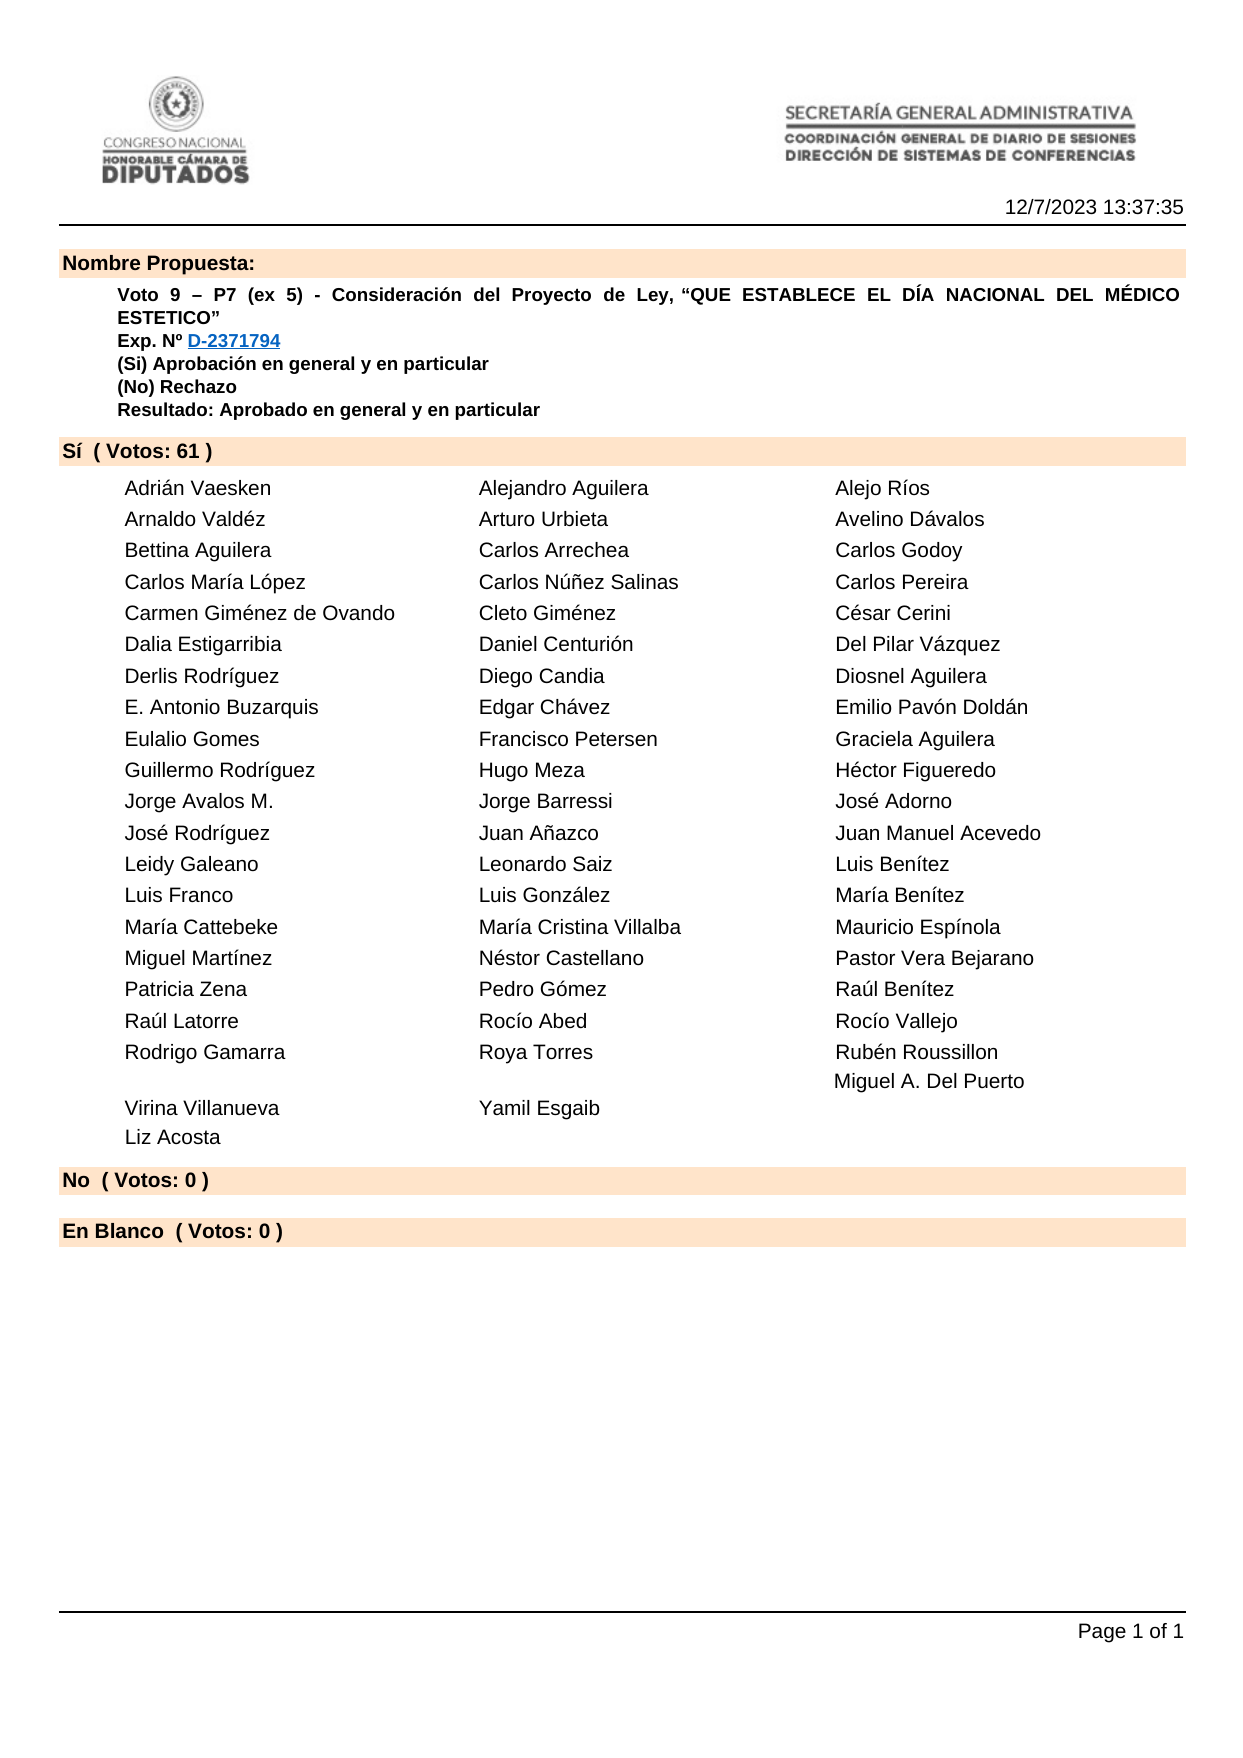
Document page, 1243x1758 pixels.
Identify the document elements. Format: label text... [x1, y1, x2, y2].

table_cell Jorge Avalos M. [121, 788, 461, 816]
table_cell Rodrigo Gamarra [121, 1039, 461, 1067]
table_cell Leonardo Saiz [475, 851, 816, 879]
table_cell [59, 819, 121, 848]
table_cell José Rodríguez [121, 819, 461, 848]
table_cell Roya Torres [475, 1039, 816, 1067]
table_cell [461, 1341, 475, 1369]
table_cell [1172, 1372, 1186, 1401]
table_cell [816, 1278, 832, 1307]
table_header Sí ( Votos: 61 ) [59, 437, 1186, 466]
table_cell [816, 819, 832, 848]
table_cell [475, 1278, 816, 1307]
table_cell Raúl Latorre [121, 1008, 461, 1036]
table_header Voto 9 – P7 (ex 5) - Consideración del Proyecto de Ley, “QUE ESTABLECE EL DÍA NACIONAL DEL MÉDICO ESTETICO” Exp. Nº D-2371794 (Si) Aprobación en general y en particular (No) Rechazo Resultado: Aprobado en general y en particular [116, 284, 1182, 420]
table_cell [121, 1341, 461, 1369]
table_cell Diego Candia [475, 663, 816, 691]
table_cell [59, 1435, 121, 1463]
table_cell [1172, 1435, 1186, 1463]
table_cell [832, 1435, 1172, 1463]
table_cell Héctor Figueredo [832, 757, 1172, 785]
table_cell [816, 1463, 832, 1611]
table_cell Luis González [475, 882, 816, 911]
table_cell [461, 725, 475, 754]
table_cell Edgar Chávez [475, 694, 816, 722]
table_cell Rocío Vallejo [832, 1008, 1172, 1036]
table_cell [121, 1435, 461, 1463]
table_cell Carlos Pereira [832, 569, 1172, 597]
table_cell [816, 1039, 832, 1067]
table_cell [59, 1372, 121, 1401]
table_cell [59, 1008, 121, 1036]
table_cell [816, 945, 832, 973]
table_cell Rocío Abed [475, 1008, 816, 1036]
table_cell Jorge Barressi [475, 788, 816, 816]
table_cell [461, 882, 475, 911]
table_cell Guillermo Rodríguez [121, 757, 461, 785]
table_cell Carlos Arrechea [475, 537, 816, 566]
table_cell Carlos Godoy [832, 537, 1172, 566]
table_cell [59, 1309, 121, 1338]
table_cell [816, 569, 832, 597]
table_cell [475, 1150, 816, 1167]
table_cell [475, 1341, 816, 1369]
picture [58, 75, 1181, 190]
table_cell Patricia Zena [121, 976, 461, 1004]
table_cell [461, 1278, 475, 1307]
table_cell Carlos María López [121, 569, 461, 597]
table_cell [1172, 1150, 1186, 1167]
table_cell Carmen Giménez de Ovando [121, 600, 461, 628]
table_cell [461, 913, 475, 942]
table_cell [59, 945, 121, 973]
table_cell [1172, 663, 1186, 691]
table_cell [1172, 913, 1186, 942]
table_cell Pastor Vera Bejarano [832, 945, 1172, 973]
table_cell [121, 1404, 461, 1432]
table_cell Francisco Petersen [475, 725, 816, 754]
table_cell Page 1 of 1 [828, 1618, 1186, 1652]
table_cell [832, 1278, 1172, 1307]
table_cell [1172, 1039, 1186, 1067]
table_cell Virina Villanueva Liz Acosta [121, 1094, 461, 1150]
table_cell [461, 757, 475, 785]
table_cell Raúl Benítez [832, 976, 1172, 1004]
table_cell [816, 1309, 832, 1338]
table_cell [1172, 474, 1186, 503]
table_cell Alejandro Aguilera [475, 474, 816, 503]
table_cell [461, 1309, 475, 1338]
table_cell [832, 1094, 1172, 1150]
table_cell [816, 1404, 832, 1432]
table_cell Miguel A. Del Puerto [832, 1067, 1172, 1094]
table_cell [461, 819, 475, 848]
table_cell [832, 1341, 1172, 1369]
table_cell Arnaldo Valdéz [121, 506, 461, 534]
table_cell [59, 474, 121, 503]
table_cell [461, 537, 475, 566]
table_cell [816, 474, 832, 503]
table_cell Nombre Propuesta: [59, 249, 1186, 278]
table_cell [816, 757, 832, 785]
table_cell [461, 631, 475, 660]
table_cell Adrián Vaesken [121, 474, 461, 503]
table_cell [59, 851, 121, 879]
table_cell Hugo Meza [475, 757, 816, 785]
table_cell [59, 663, 121, 691]
table_cell [59, 506, 121, 534]
table_cell Néstor Castellano [475, 945, 816, 973]
table_cell [461, 1039, 475, 1067]
table_cell [59, 882, 121, 911]
table_cell Graciela Aguilera [832, 725, 1172, 754]
table_cell [59, 694, 121, 722]
table_cell Alejo Ríos [832, 474, 1172, 503]
table_cell [1172, 945, 1186, 973]
table_header [59, 190, 651, 223]
table_cell [461, 1008, 475, 1036]
table_cell [59, 1150, 121, 1167]
table_cell [816, 1008, 832, 1036]
table_cell [59, 631, 121, 660]
table_cell [816, 976, 832, 1004]
table_header [59, 284, 116, 420]
table_cell [461, 506, 475, 534]
table_cell Rubén Roussillon [832, 1039, 1172, 1067]
table_cell Luis Franco [121, 882, 461, 911]
table_cell [1172, 569, 1186, 597]
table_cell [475, 1404, 816, 1432]
table_cell [832, 1150, 1172, 1167]
table_cell [59, 569, 121, 597]
table_cell [121, 1067, 461, 1094]
table_cell [121, 1150, 461, 1167]
table_cell [461, 945, 475, 973]
table_cell [116, 420, 1182, 437]
table_cell [461, 788, 475, 816]
table_cell [1172, 725, 1186, 754]
table_cell [59, 788, 121, 816]
table_cell [461, 976, 475, 1004]
table_cell [475, 1067, 816, 1094]
table_cell [59, 1618, 827, 1652]
table_cell [461, 1094, 475, 1150]
table_cell [816, 537, 832, 566]
table_cell No ( Votos: 0 ) [59, 1167, 1186, 1195]
table_cell [1172, 694, 1186, 722]
table_cell [832, 1404, 1172, 1432]
table_cell [1172, 788, 1186, 816]
table_cell [1172, 1463, 1186, 1611]
table_cell [461, 474, 475, 503]
table_cell [59, 228, 1186, 249]
table_cell En Blanco ( Votos: 0 ) [59, 1218, 1186, 1247]
table_cell [832, 1372, 1172, 1401]
table_cell [59, 1341, 121, 1369]
table_cell [816, 851, 832, 879]
table_cell [461, 663, 475, 691]
table_cell [461, 1067, 475, 1094]
table_cell [461, 569, 475, 597]
table_cell [59, 725, 121, 754]
table_cell [59, 600, 121, 628]
table_cell [475, 1372, 816, 1401]
table_cell Cleto Giménez [475, 600, 816, 628]
table_cell [461, 600, 475, 628]
table_cell [59, 1247, 1186, 1269]
table_cell [121, 1309, 461, 1338]
table_cell María Benítez [832, 882, 1172, 911]
table_cell [1172, 851, 1186, 879]
table_header 12/7/2023 13:37:35 [651, 189, 1186, 223]
table_cell [59, 1278, 121, 1307]
table_cell [816, 506, 832, 534]
table_cell Derlis Rodríguez [121, 663, 461, 691]
table_cell [1172, 600, 1186, 628]
table_cell [1172, 631, 1186, 660]
table_cell [475, 1463, 816, 1611]
table_cell Arturo Urbieta [475, 506, 816, 534]
table_cell Avelino Dávalos [832, 506, 1172, 534]
table_cell [1172, 1094, 1186, 1150]
table_cell [816, 1372, 832, 1401]
table_cell [816, 600, 832, 628]
table_cell [59, 913, 121, 942]
table_cell [1172, 1278, 1186, 1307]
table_cell [121, 1278, 461, 1307]
table_cell Pedro Gómez [475, 976, 816, 1004]
table_cell [1172, 1008, 1186, 1036]
table_cell [816, 725, 832, 754]
table_cell Diosnel Aguilera [832, 663, 1172, 691]
table_cell [816, 1067, 832, 1094]
table_cell [59, 1404, 121, 1432]
table_cell [461, 1435, 475, 1463]
table_header [1182, 284, 1187, 420]
table_cell [816, 1341, 832, 1369]
table_cell Yamil Esgaib [475, 1094, 816, 1150]
table_cell [1172, 882, 1186, 911]
table_cell Leidy Galeano [121, 851, 461, 879]
table_cell [1172, 506, 1186, 534]
table_cell [59, 466, 1186, 474]
table_cell [59, 1039, 121, 1067]
table_cell [59, 420, 116, 437]
table_cell Carlos Núñez Salinas [475, 569, 816, 597]
table_cell E. Antonio Buzarquis [121, 694, 461, 722]
table_cell [59, 976, 121, 1004]
table_cell [1172, 537, 1186, 566]
table_cell [1172, 976, 1186, 1004]
table_cell [816, 882, 832, 911]
table_cell [461, 1404, 475, 1432]
table_cell [461, 1463, 475, 1611]
table_cell Del Pilar Vázquez [832, 631, 1172, 660]
table_cell [461, 851, 475, 879]
table_cell [1172, 1309, 1186, 1338]
table_cell Bettina Aguilera [121, 537, 461, 566]
table_cell [121, 1372, 461, 1401]
table_cell Eulalio Gomes [121, 725, 461, 754]
table_cell [59, 1195, 1186, 1218]
table_cell [816, 1435, 832, 1463]
table_cell [59, 757, 121, 785]
table_cell [59, 1067, 121, 1094]
table_cell Juan Manuel Acevedo [832, 819, 1172, 848]
table_cell María Cattebeke [121, 913, 461, 942]
table_cell María Cristina Villalba [475, 913, 816, 942]
table_cell [816, 1150, 832, 1167]
table_cell [59, 537, 121, 566]
table_cell [59, 1613, 1186, 1617]
table_cell [1172, 1404, 1186, 1432]
table_cell [1172, 1067, 1186, 1094]
table_cell [461, 1372, 475, 1401]
table_cell Miguel Martínez [121, 945, 461, 973]
table_cell [59, 278, 1186, 283]
table_cell Daniel Centurión [475, 631, 816, 660]
table_cell [461, 694, 475, 722]
table_cell Emilio Pavón Doldán [832, 694, 1172, 722]
table_cell [59, 1270, 1186, 1278]
table_cell José Adorno [832, 788, 1172, 816]
table_cell Luis Benítez [832, 851, 1172, 879]
table_cell [59, 1463, 121, 1611]
table_cell César Cerini [832, 600, 1172, 628]
table_cell [59, 1094, 121, 1150]
table_cell Dalia Estigarribia [121, 631, 461, 660]
table_cell [475, 1435, 816, 1463]
table_cell Mauricio Espínola [832, 913, 1172, 942]
table_cell [832, 1463, 1172, 1611]
table_cell [816, 1094, 832, 1150]
table_cell [475, 1309, 816, 1338]
table_cell [1172, 1341, 1186, 1369]
table_cell [816, 663, 832, 691]
table_cell [1172, 757, 1186, 785]
table_cell [461, 1150, 475, 1167]
table_cell [1182, 420, 1187, 437]
table_cell [121, 1463, 461, 1611]
table_cell [1172, 819, 1186, 848]
table_cell [816, 913, 832, 942]
table_cell Juan Añazco [475, 819, 816, 848]
table_cell [816, 631, 832, 660]
table_cell [816, 788, 832, 816]
table_cell [832, 1309, 1172, 1338]
table_cell [816, 694, 832, 722]
